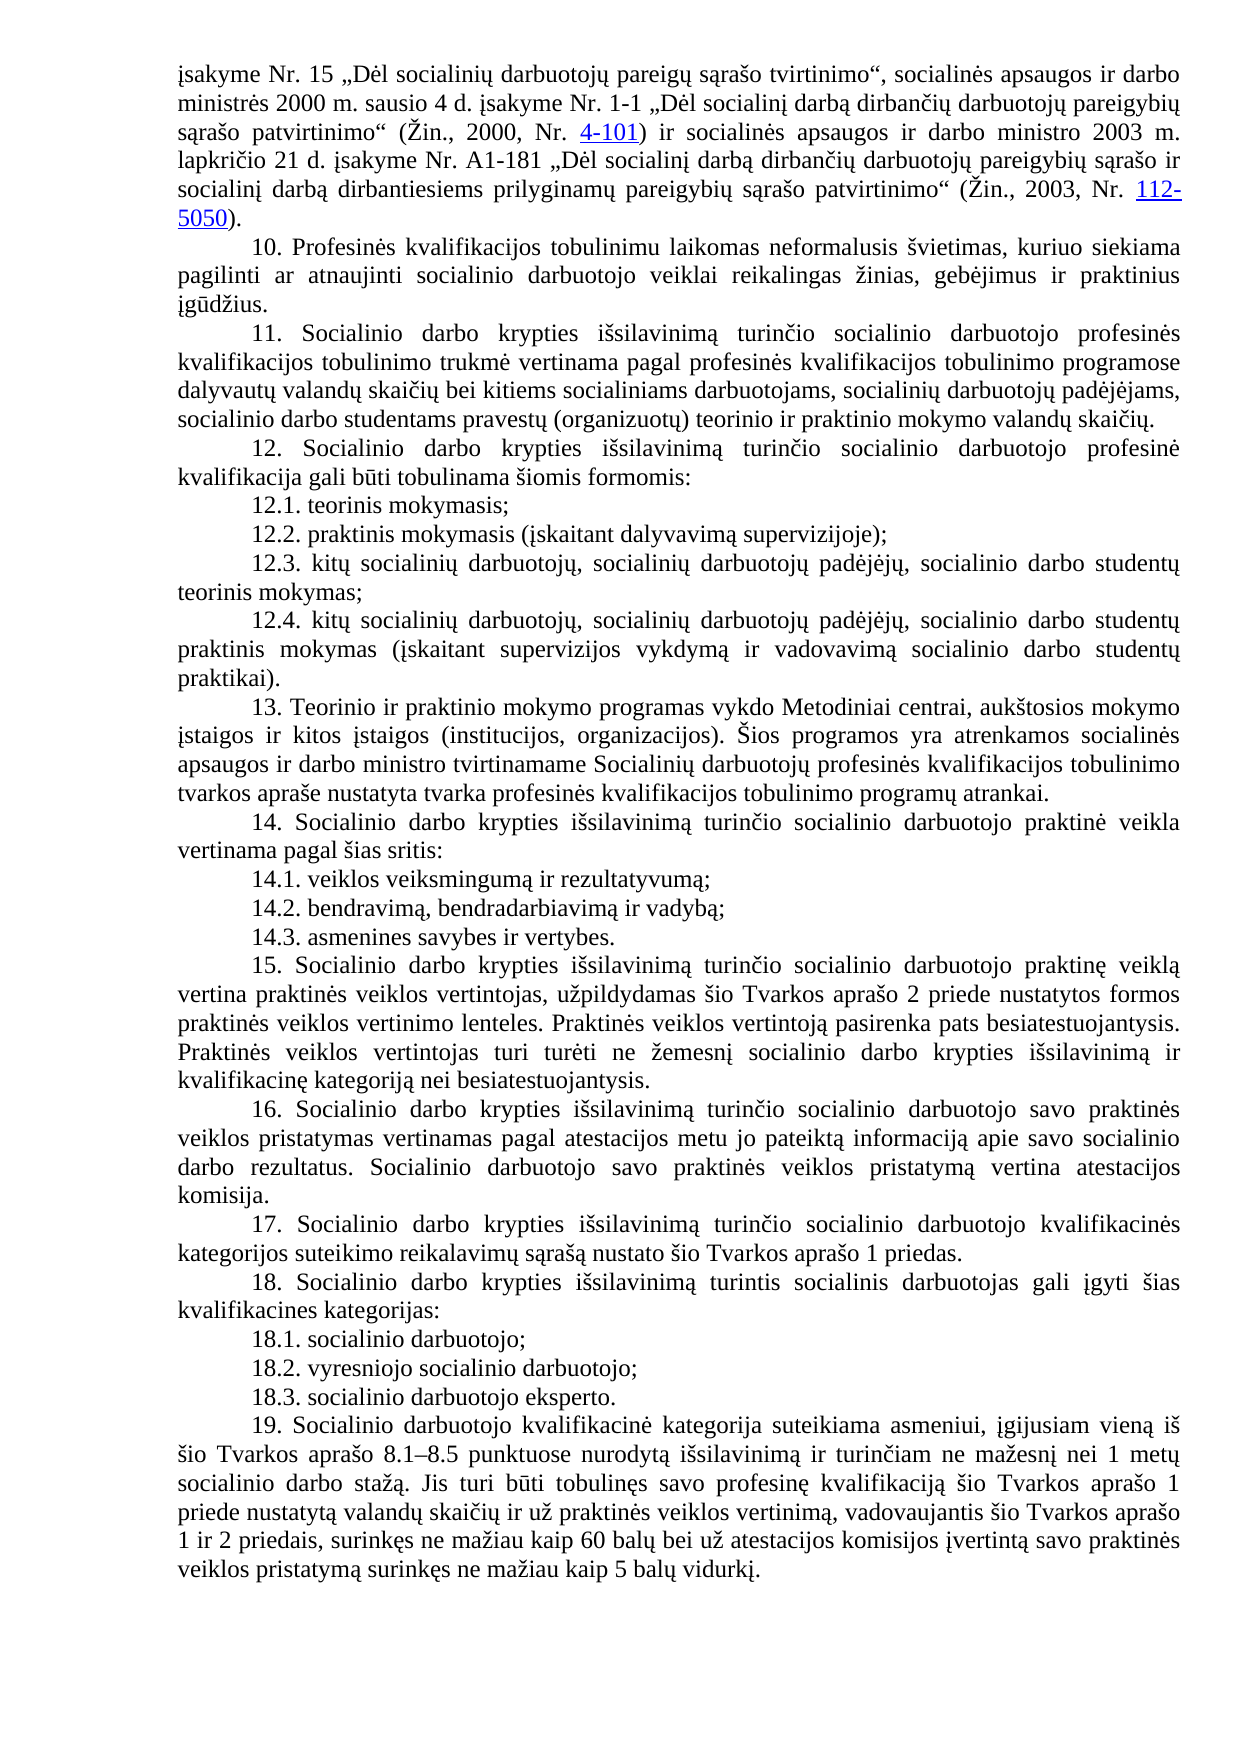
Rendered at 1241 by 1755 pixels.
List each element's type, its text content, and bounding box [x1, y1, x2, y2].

text 12.3. kitų socialinių darbuotojų, socialinių darbuotojų padėjėjų, socialinio darbo studentų teorinis mokymas; [177, 548, 1181, 605]
text 10. Profesinės kvalifikacijos tobulinimu laikomas neformalusis švietimas, kuriuo siekiama pagilinti ar atnaujinti socialinio darbuotojo veiklai reikalingas žinias, gebėjimus ir praktinius įgūdžius. [177, 232, 1181, 318]
text 19. Socialinio darbuotojo kvalifikacinė kategorija suteikiama asmeniui, įgijusiam vieną iš šio Tvarkos aprašo 8.1–8.5 punktuose nurodytą išsilavinimą ir turinčiam ne mažesnį nei 1 metų socialinio darbo stažą. Jis turi būti tobulinęs savo profesinę kvalifikaciją šio Tvarkos aprašo 1 priede nustatytą valandų skaičių ir už praktinės veiklos vertinimą, vadovaujantis šio Tvarkos aprašo 1 ir 2 priedais, surinkęs ne mažiau kaip 60 balų bei už atestacijos komisijos įvertintą savo praktinės veiklos pristatymą surinkęs ne mažiau kaip 5 balų vidurkį. [177, 1410, 1181, 1583]
text 12.1. teorinis mokymasis; [177, 490, 1181, 519]
text 18.3. socialinio darbuotojo eksperto. [177, 1382, 1181, 1410]
text 14.2. bendravimą, bendradarbiavimą ir vadybą; [177, 893, 1181, 922]
text 12. Socialinio darbo krypties išsilavinimą turinčio socialinio darbuotojo profesinė kvalifikacija gali būti tobulinama šiomis formomis: [177, 433, 1181, 490]
text 14.1. veiklos veiksmingumą ir rezultatyvumą; [177, 864, 1181, 893]
text 14. Socialinio darbo krypties išsilavinimą turinčio socialinio darbuotojo praktinė veikla vertinama pagal šias sritis: [177, 807, 1181, 864]
text 15. Socialinio darbo krypties išsilavinimą turinčio socialinio darbuotojo praktinę veiklą vertina praktinės veiklos vertintojas, užpildydamas šio Tvarkos aprašo 2 priede nustatytos formos praktinės veiklos vertinimo lenteles. Praktinės veiklos vertintoją pasirenka pats besiatestuojantysis. Praktinės veiklos vertintojas turi turėti ne žemesnį socialinio darbo krypties išsilavinimą ir kvalifikacinę kategoriją nei besiatestuojantysis. [177, 950, 1181, 1094]
text 17. Socialinio darbo krypties išsilavinimą turinčio socialinio darbuotojo kvalifikacinės kategorijos suteikimo reikalavimų sąrašą nustato šio Tvarkos aprašo 1 priedas. [177, 1209, 1181, 1267]
text 13. Teorinio ir praktinio mokymo programas vykdo Metodiniai centrai, aukštosios mokymo įstaigos ir kitos įstaigos (institucijos, organizacijos). Šios programos yra atrenkamos socialinės apsaugos ir darbo ministro tvirtinamame Socialinių darbuotojų profesinės kvalifikacijos tobulinimo tvarkos apraše nustatyta tvarka profesinės kvalifikacijos tobulinimo programų atrankai. [177, 692, 1181, 807]
text 14.3. asmenines savybes ir vertybes. [177, 922, 1181, 950]
text 16. Socialinio darbo krypties išsilavinimą turinčio socialinio darbuotojo savo praktinės veiklos pristatymas vertinamas pagal atestacijos metu jo pateiktą informaciją apie savo socialinio darbo rezultatus. Socialinio darbuotojo savo praktinės veiklos pristatymą vertina atestacijos komisija. [177, 1094, 1181, 1209]
text 11. Socialinio darbo krypties išsilavinimą turinčio socialinio darbuotojo profesinės kvalifikacijos tobulinimo trukmė vertinama pagal profesinės kvalifikacijos tobulinimo programose dalyvautų valandų skaičių bei kitiems socialiniams darbuotojams, socialinių darbuotojų padėjėjams, socialinio darbo studentams pravestų (organizuotų) teorinio ir praktinio mokymo valandų skaičių. [177, 318, 1181, 433]
text 18. Socialinio darbo krypties išsilavinimą turintis socialinis darbuotojas gali įgyti šias kvalifikacines kategorijas: [177, 1267, 1181, 1324]
text 12.2. praktinis mokymasis (įskaitant dalyvavimą supervizijoje); [177, 519, 1181, 548]
text 18.2. vyresniojo socialinio darbuotojo; [177, 1353, 1181, 1382]
text 12.4. kitų socialinių darbuotojų, socialinių darbuotojų padėjėjų, socialinio darbo studentų praktinis mokymas (įskaitant supervizijos vykdymą ir vadovavimą socialinio darbo studentų praktikai). [177, 605, 1181, 692]
text 18.1. socialinio darbuotojo; [177, 1324, 1181, 1353]
text įsakyme Nr. 15 „Dėl socialinių darbuotojų pareigų sąrašo tvirtinimo“, socialinės apsaugos ir darbo ministrės 2000 m. sausio 4 d. įsakyme Nr. 1-1 „Dėl socialinį darbą dirbančių darbuotojų pareigybių sąrašo patvirtinimo“ (Žin., 2000, Nr. 4-101) ir socialinės apsaugos ir darbo ministro 2003 m. lapkričio 21 d. įsakyme Nr. A1-181 „Dėl socialinį darbą dirbančių darbuotojų pareigybių sąrašo ir socialinį darbą dirbantiesiems prilyginamų pareigybių sąrašo patvirtinimo“ (Žin., 2003, Nr. 112-5050). [177, 59, 1181, 232]
